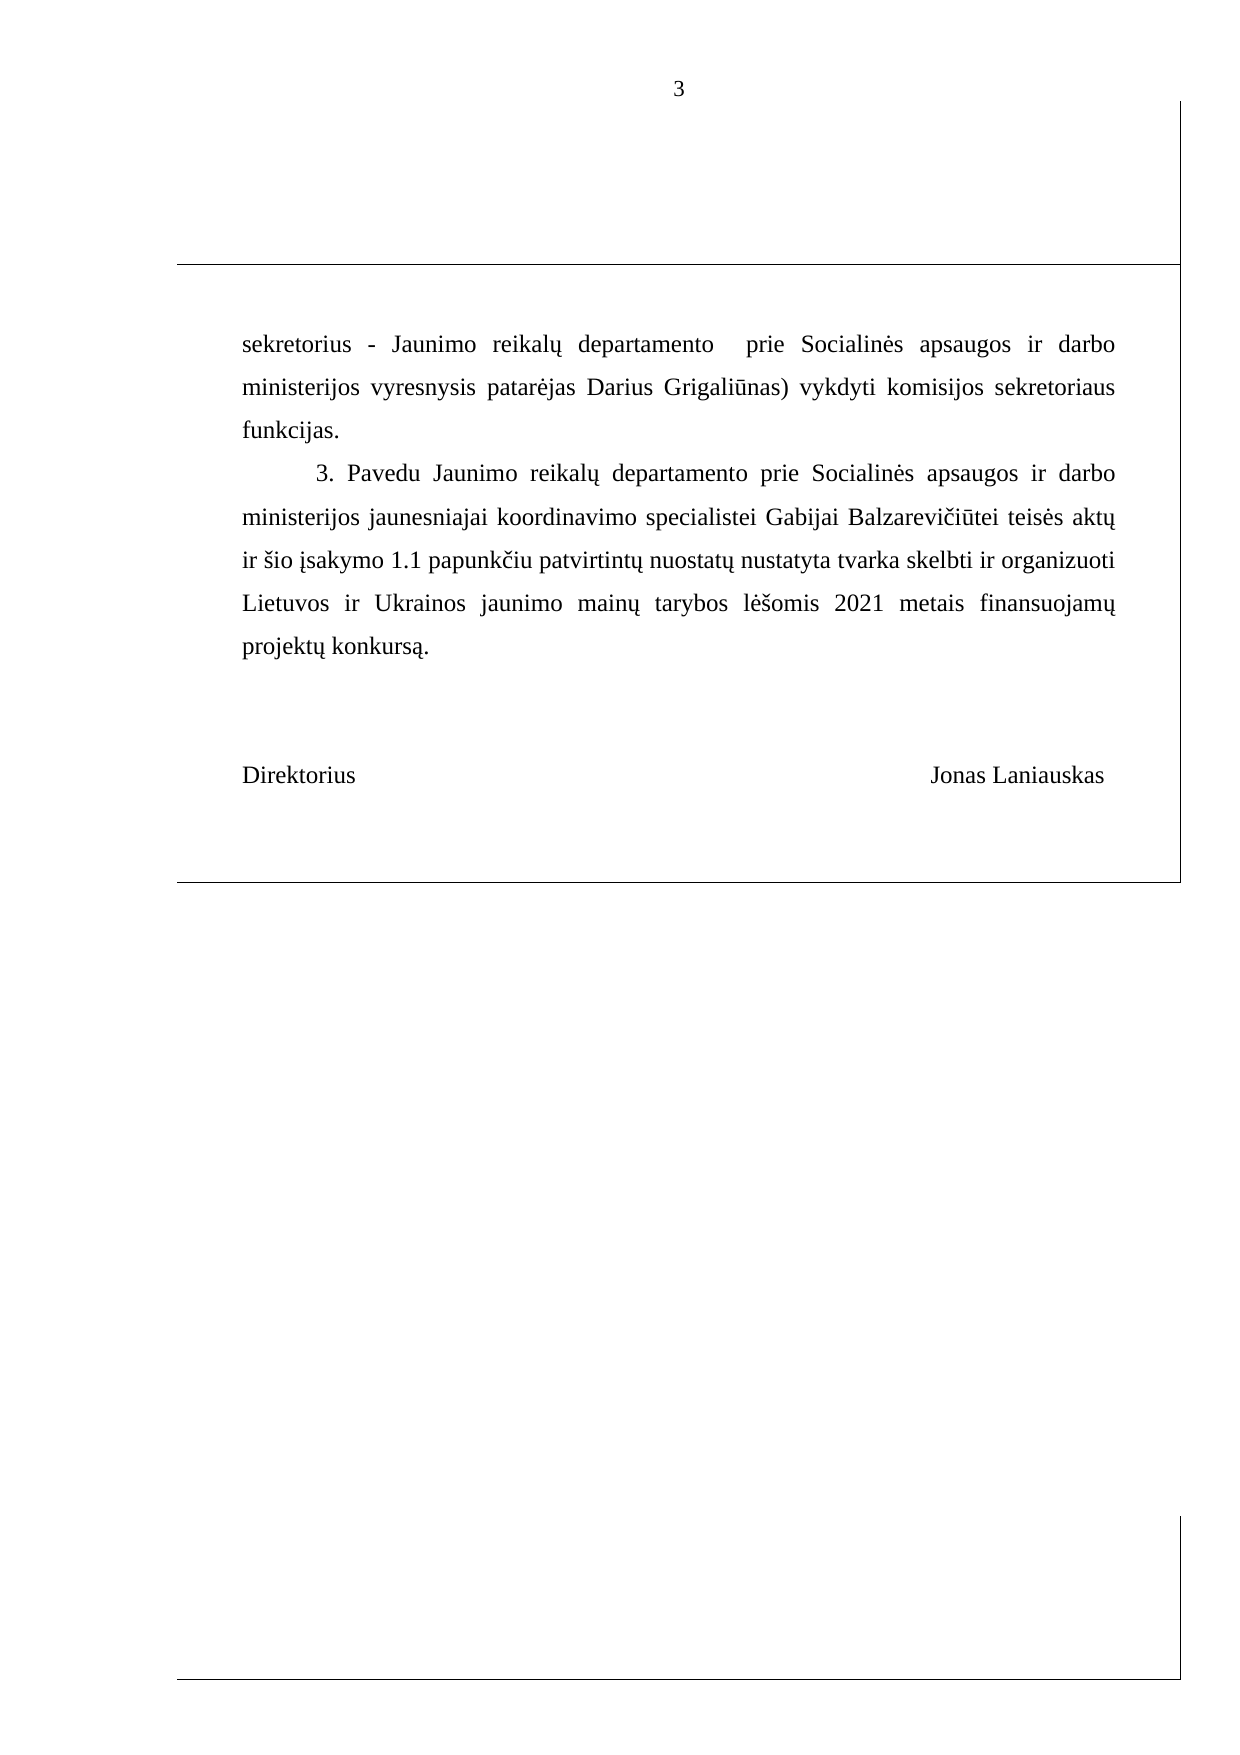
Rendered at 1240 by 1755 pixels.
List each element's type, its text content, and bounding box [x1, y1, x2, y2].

text Direktorius Jonas Laniauskas [177, 760, 1180, 789]
text 2. Skiriu Jaunimo reikalų departamento prie Socialinės apsaugos ir darbo ministerijos jaunesniąją koordinavimo specialistę Gabiją Balzarevičiūtę (pakaitinis sekretorius - Jaunimo reikalų departamento prie Socialinės apsaugos ir darbo ministerijos vyresnysis patarėjas Darius Grigaliūnas) vykdyti komisijos sekretoriaus funkcijas. [177, 264, 1181, 394]
text 3. Pavedu Jaunimo reikalų departamento prie Socialinės apsaugos ir darbo ministerijos jaunesniajai koordinavimo specialistei Gabijai Balzarevičiūtei teisės aktų ir šio įsakymo 1.1 papunkčiu patvirtintų nuostatų nustatyta tvarka skelbti ir organizuoti Lietuvos ir Ukrainos jaunimo mainų tarybos lėšomis 2021 metais finansuojamų projektų konkursą. [177, 394, 1181, 660]
